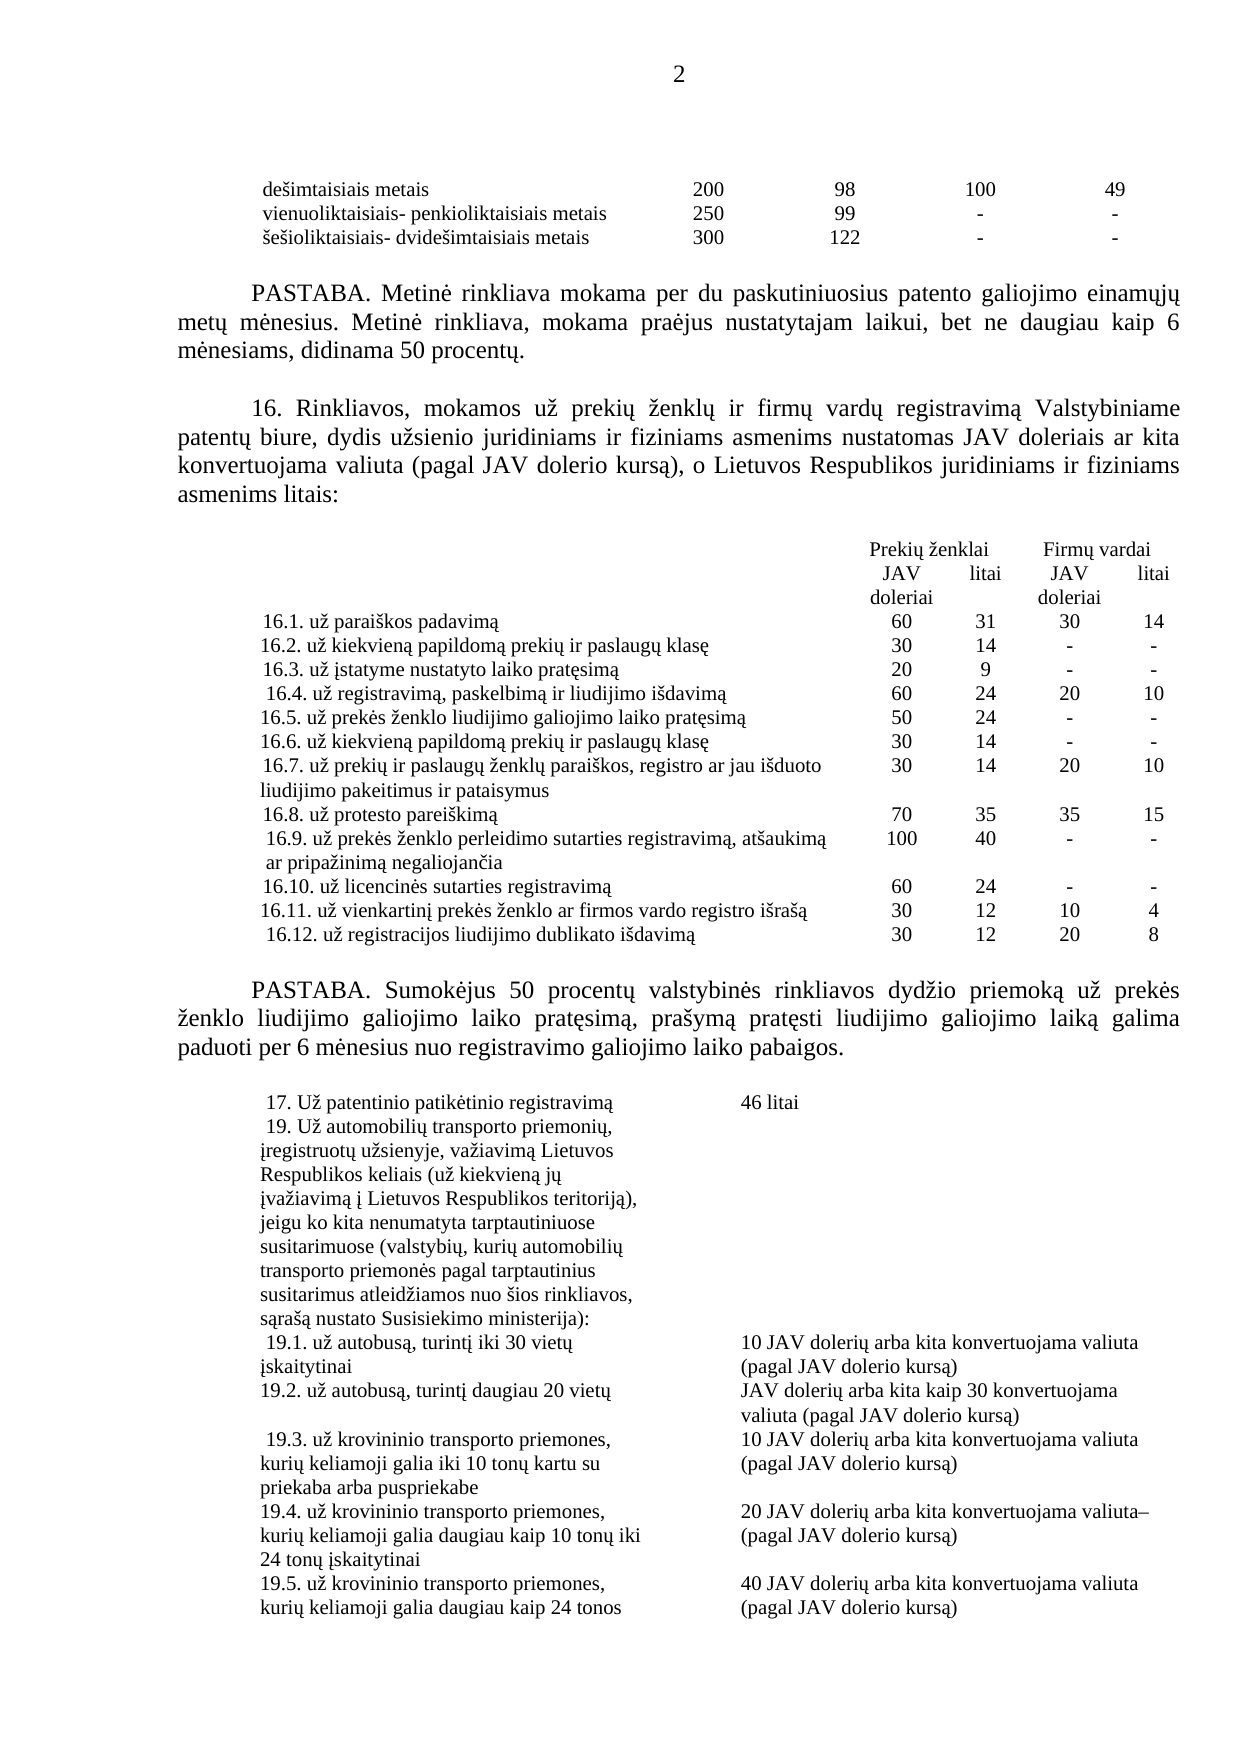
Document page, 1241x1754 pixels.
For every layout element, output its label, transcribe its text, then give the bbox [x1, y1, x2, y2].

table_cell - [1013, 705, 1126, 729]
table_cell - [1126, 705, 1181, 729]
table_cell 16.10. už licencinės sutarties registravimą [177, 874, 845, 898]
table_cell [665, 1427, 729, 1499]
table_cell 49 [1049, 177, 1181, 201]
table_cell 16.7. už prekių ir paslaugų ženklų paraiškos, registro ar jau išduoto liudijimo pakeitimus ir pataisymus [177, 754, 845, 802]
table_cell 16.5. už prekės ženklo liudijimo galiojimo laiko pratęsimą [177, 705, 845, 729]
table_cell vienuoliktaisiais- penkioliktaisiais metais [177, 201, 638, 225]
table_header 17. Už patentinio patikėtinio registravimą [177, 1090, 665, 1114]
table_cell 19.5. už krovininio transporto priemones, kurių keliamoji galia daugiau kaip 24 tonos [177, 1571, 665, 1619]
table_cell - [1013, 729, 1126, 753]
table_cell 10 JAV dolerių arba kita konvertuojama valiuta (pagal JAV dolerio kursą) [729, 1427, 1181, 1499]
table_cell 24 [958, 681, 1013, 705]
table_cell - [1126, 826, 1181, 874]
table_cell 100 [911, 177, 1049, 201]
table_cell 12 [958, 922, 1013, 946]
table_header [177, 537, 845, 609]
table_cell - [1013, 826, 1126, 874]
text PASTABA. Sumokėjus 50 procentų valstybinės rinkliavos dydžio priemoką už prekės ženklo liudijimo galiojimo laiko pratęsimą, prašymą pratęsti liudijimo galiojimo laiką galima paduoti per 6 mėnesius nuo registravimo galiojimo laiko pabaigos. [177, 975, 1181, 1061]
table_cell [729, 1114, 1181, 1330]
table_cell 16.2. už kiekvieną papildomą prekių ir paslaugų klasę [177, 633, 845, 657]
table_cell 30 [845, 633, 958, 657]
table_cell 30 [845, 729, 958, 753]
table_cell - [1126, 874, 1181, 898]
table_cell 35 [958, 802, 1013, 826]
table_cell - [1126, 657, 1181, 681]
table_cell 16.12. už registracijos liudijimo dublikato išdavimą [177, 922, 845, 946]
table_cell litai [1126, 561, 1181, 609]
table_cell 19. Už automobilių transporto priemonių, įregistruotų užsienyje, važiavimą Lietuvos Respublikos keliais (už kiekvieną jų įvažiavimą į Lietuvos Respublikos teritoriją), jeigu ko kita nenumatyta tarptautiniuose susitarimuose (valstybių, kurių automobilių transporto priemonės pagal tarptautinius susitarimus atleidžiamos nuo šios rinkliavos, sąrašą nustato Susisiekimo ministerija): [177, 1114, 665, 1330]
table_cell 100 [845, 826, 958, 874]
table_cell JAV doleriai [1013, 561, 1126, 609]
table_cell 20 [1013, 754, 1126, 802]
table_cell 300 [639, 225, 778, 249]
table_cell 10 [1126, 681, 1181, 705]
table_cell 70 [845, 802, 958, 826]
table_cell litai [958, 561, 1013, 609]
table_cell 10 [1013, 898, 1126, 922]
table_cell 19.3. už krovininio transporto priemones, kurių keliamoji galia iki 10 tonų kartu su priekaba arba puspriekabe [177, 1427, 665, 1499]
table_cell 99 [778, 201, 911, 225]
table_cell 15 [1126, 802, 1181, 826]
table_cell 8 [1126, 922, 1181, 946]
table_cell 60 [845, 609, 958, 633]
table_cell [665, 1330, 729, 1378]
table_cell 16.11. už vienkartinį prekės ženklo ar firmos vardo registro išrašą [177, 898, 845, 922]
table_cell 24 [958, 705, 1013, 729]
table_cell 14 [958, 729, 1013, 753]
table_header Prekių ženklai [845, 537, 1013, 561]
table_cell - [1013, 657, 1126, 681]
table_cell 16.1. už paraiškos padavimą [177, 609, 845, 633]
table_cell [665, 1499, 729, 1571]
table_cell dešimtaisiais metais [177, 177, 638, 201]
table_cell 122 [778, 225, 911, 249]
table_cell - [911, 225, 1049, 249]
table_header [665, 1090, 729, 1114]
table_cell - [1013, 633, 1126, 657]
table_cell 20 [845, 657, 958, 681]
table_cell 14 [958, 633, 1013, 657]
table_cell JAV doleriai [845, 561, 958, 609]
table_cell 30 [845, 922, 958, 946]
table_cell 40 JAV dolerių arba kita konvertuojama valiuta (pagal JAV dolerio kursą) [729, 1571, 1181, 1619]
table_cell 50 [845, 705, 958, 729]
table_cell - [1049, 225, 1181, 249]
text PASTABA. Metinė rinkliava mokama per du paskutiniuosius patento galiojimo einamųjų metų mėnesius. Metinė rinkliava, mokama praėjus nustatytajam laikui, bet ne daugiau kaip 6 mėnesiams, didinama 50 procentų. [177, 278, 1181, 364]
table_cell 14 [958, 754, 1013, 802]
table_cell 30 [845, 898, 958, 922]
table_cell 16.3. už įstatyme nustatyto laiko pratęsimą [177, 657, 845, 681]
table_cell 4 [1126, 898, 1181, 922]
table_cell 40 [958, 826, 1013, 874]
table_cell [665, 1379, 729, 1427]
table_cell 16.9. už prekės ženklo perleidimo sutarties registravimą, atšaukimą ar pripažinimą negaliojančia [177, 826, 845, 874]
table_cell - [911, 201, 1049, 225]
table_cell 35 [1013, 802, 1126, 826]
table_cell 19.4. už krovininio transporto priemones, kurių keliamoji galia daugiau kaip 10 tonų iki 24 tonų įskaitytinai [177, 1499, 665, 1571]
table_cell 10 [1126, 754, 1181, 802]
table_cell 60 [845, 681, 958, 705]
table_cell 12 [958, 898, 1013, 922]
table_cell 24 [958, 874, 1013, 898]
table_cell JAV dolerių arba kita kaip 30 konvertuojama valiuta (pagal JAV dolerio kursą) [729, 1379, 1181, 1427]
text 16. Rinkliavos, mokamos už prekių ženklų ir firmų vardų registravimą Valstybiniame patentų biure, dydis užsienio juridiniams ir fiziniams asmenims nustatomas JAV doleriais ar kita konvertuojama valiuta (pagal JAV dolerio kursą), o Lietuvos Respublikos juridiniams ir fiziniams asmenims litais: [177, 393, 1181, 508]
table_cell 16.4. už registravimą, paskelbimą ir liudijimo išdavimą [177, 681, 845, 705]
table_cell - [1013, 874, 1126, 898]
table_cell 9 [958, 657, 1013, 681]
table_cell - [1126, 729, 1181, 753]
table_header 46 litai [729, 1090, 1181, 1114]
table_cell 200 [639, 177, 778, 201]
table_cell 30 [845, 754, 958, 802]
table_cell 30 [1013, 609, 1126, 633]
table_cell 60 [845, 874, 958, 898]
table_cell 14 [1126, 609, 1181, 633]
table_cell [665, 1114, 729, 1330]
table_cell 16.6. už kiekvieną papildomą prekių ir paslaugų klasę [177, 729, 845, 753]
table_cell - [1126, 633, 1181, 657]
table_cell 19.1. už autobusą, turintį iki 30 vietų įskaitytinai [177, 1330, 665, 1378]
table_cell 16.8. už protesto pareiškimą [177, 802, 845, 826]
table_header Firmų vardai [1013, 537, 1181, 561]
table_cell 20 [1013, 681, 1126, 705]
table_cell 19.2. už autobusą, turintį daugiau 20 vietų [177, 1379, 665, 1427]
table_cell - [1049, 201, 1181, 225]
table_cell 20 [1013, 922, 1126, 946]
table_cell šešioliktaisiais- dvidešimtaisiais metais [177, 225, 638, 249]
table_cell 98 [778, 177, 911, 201]
table_cell 250 [639, 201, 778, 225]
table_cell 31 [958, 609, 1013, 633]
table_cell 20 JAV dolerių arba kita konvertuojama valiuta–(pagal JAV dolerio kursą) [729, 1499, 1181, 1571]
table_cell [665, 1571, 729, 1619]
table_cell 10 JAV dolerių arba kita konvertuojama valiuta (pagal JAV dolerio kursą) [729, 1330, 1181, 1378]
